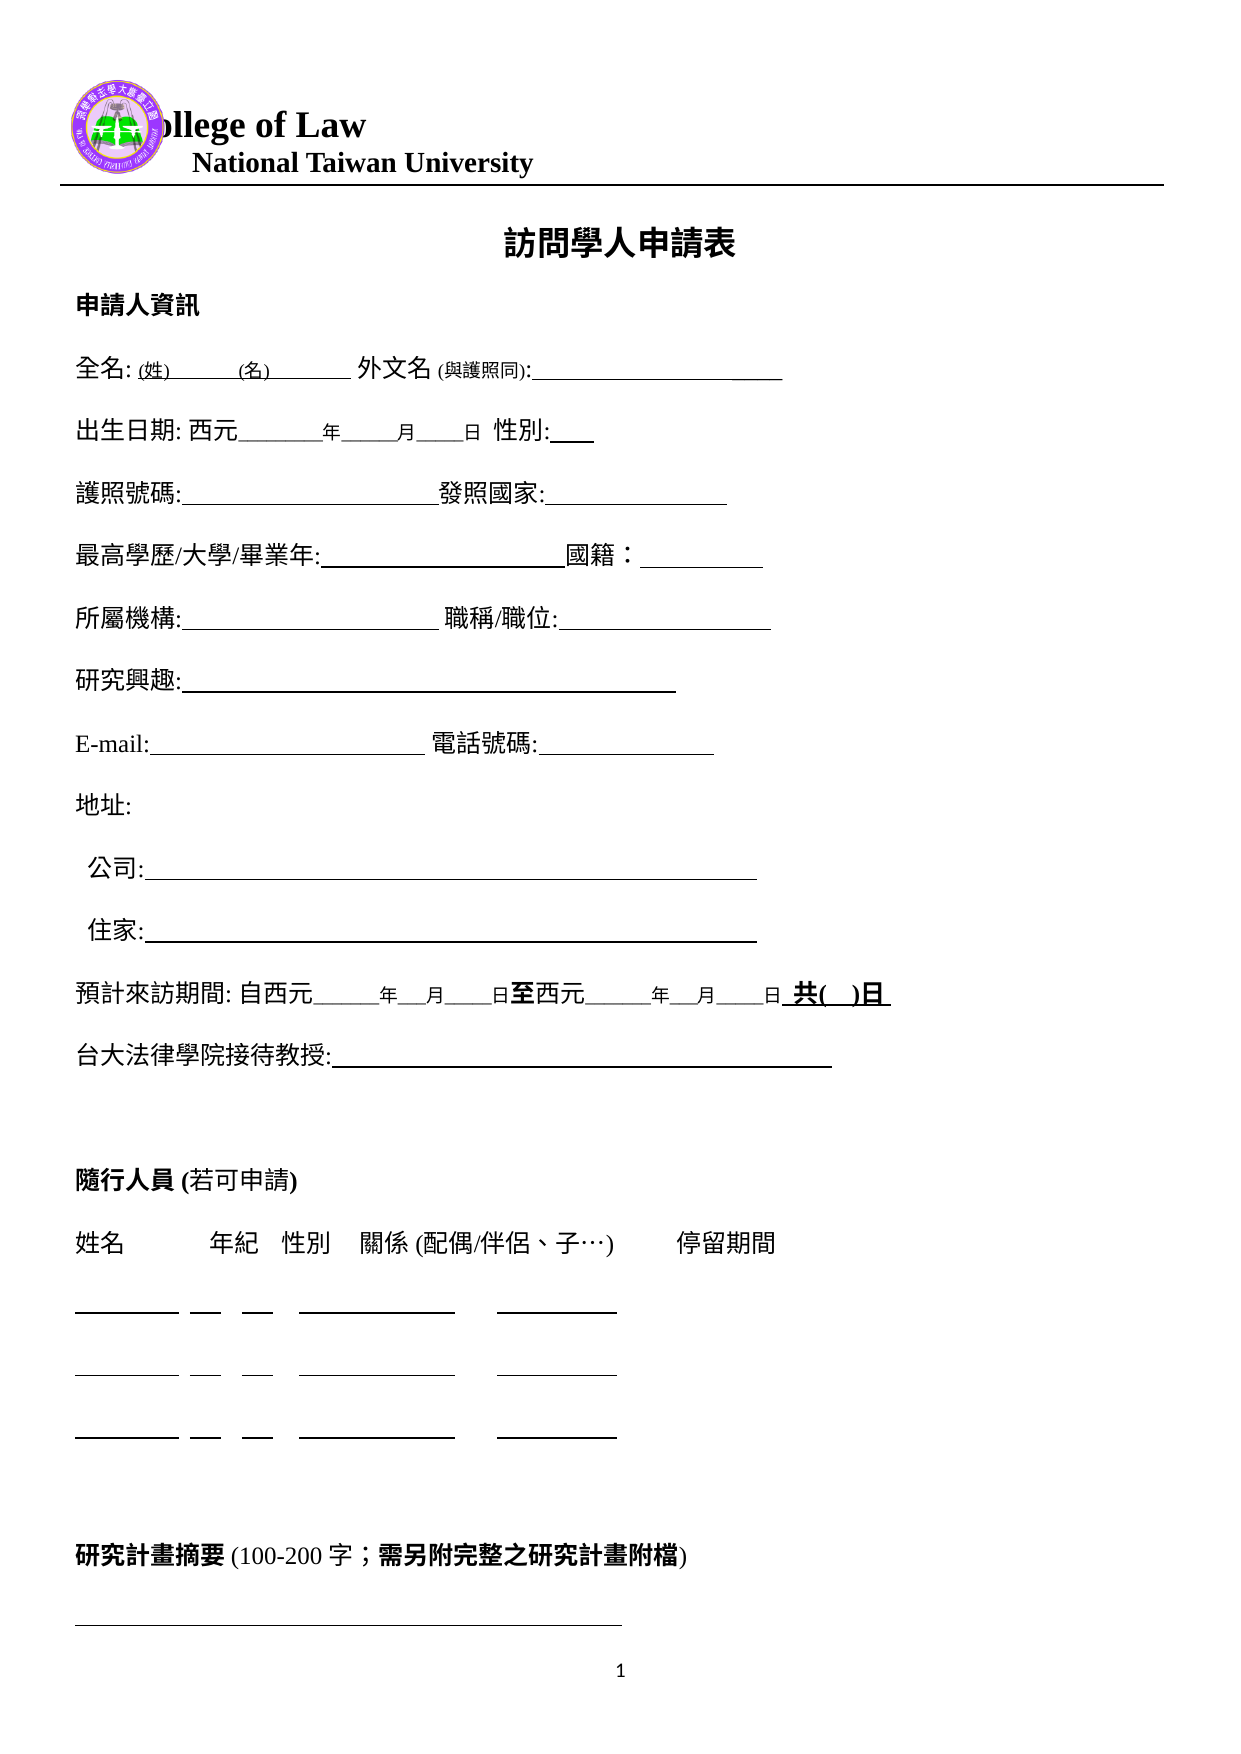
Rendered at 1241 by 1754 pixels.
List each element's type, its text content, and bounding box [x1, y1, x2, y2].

text E-mail: 電話號碼: [75, 699, 1165, 762]
text 台大法律學院接待教授: [75, 1012, 1165, 1074]
text 公司: [75, 824, 1165, 887]
text 護照號碼: 發照國家: [75, 449, 1165, 512]
text 研究計畫摘要 (100-200 字；需另附完整之研究計畫附檔) [75, 1512, 1165, 1574]
text 出生日期: 西元_________年______月_____日 性別: [75, 387, 1165, 449]
text 隨行人員 (若可申請) [75, 1137, 1165, 1199]
text 住家: [75, 887, 1165, 949]
text 最高學歷/大學/畢業年: 國籍： [75, 512, 1165, 574]
text 申請人資訊 [75, 262, 1165, 324]
text 姓名 年紀 性別 關係 (配偶/伴侶、子…) 停留期間 [75, 1199, 1165, 1262]
text 研究興趣: [75, 637, 1165, 699]
text 訪問學人申請表 [75, 199, 1165, 262]
text 全名: (姓) (名) 外文名 (與護照同): ____ [75, 324, 1165, 387]
text 地址: [75, 762, 1165, 824]
text 所屬機構: 職稱/職位: [75, 574, 1165, 637]
text 預計來訪期間: 自西元_______年___月_____日至西元_______年___月_____日 共( )日 [75, 949, 1165, 1012]
